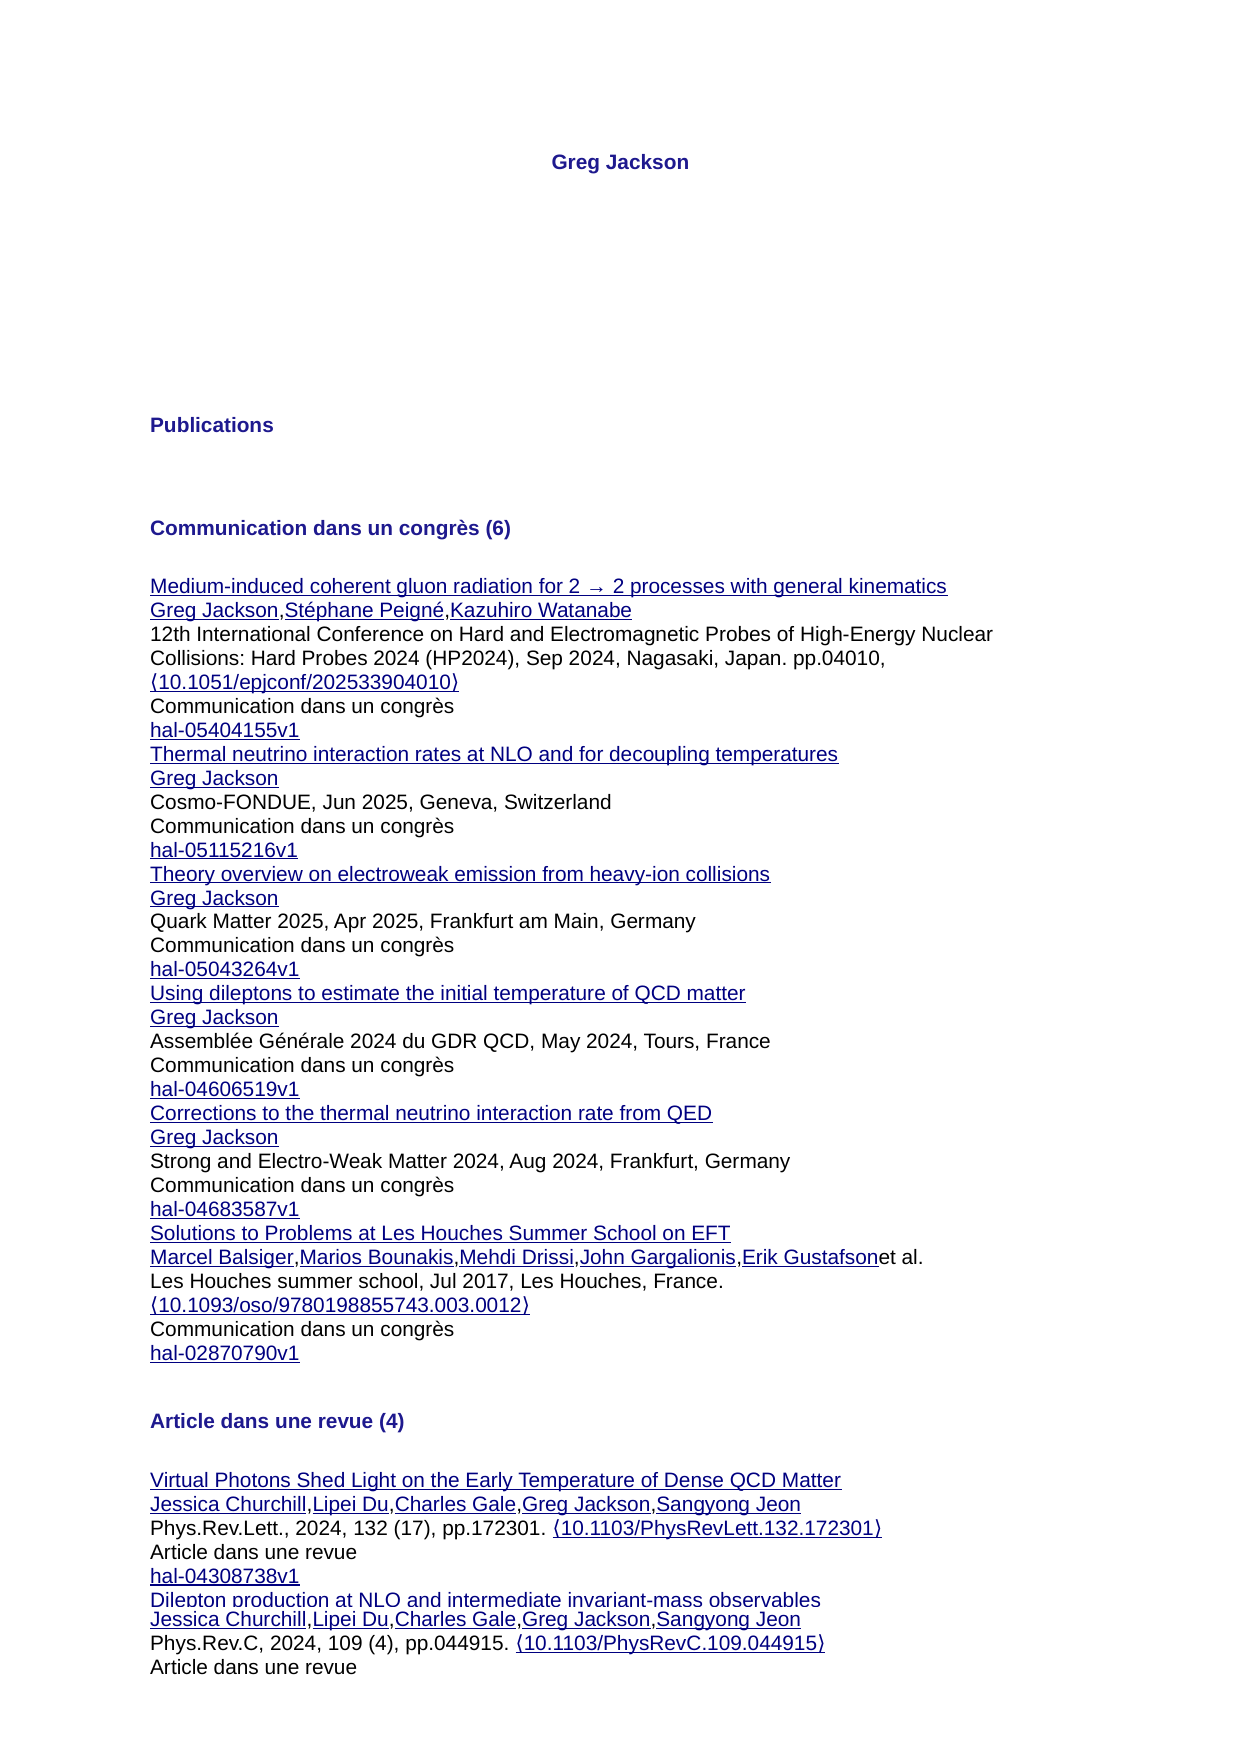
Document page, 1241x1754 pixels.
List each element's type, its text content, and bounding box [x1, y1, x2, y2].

subtitle Article dans une revue (4) [150, 1409, 1090, 1433]
table_cell Corrections to the thermal neutrino interaction rate from QED Greg Jackson Strong and Electro-Weak Matter 2024, Aug 2024, Frankfurt, Germany Communication dans un congrès hal-04683587v1 [150, 1101, 1090, 1221]
subtitle Communication dans un congrès (6) [150, 516, 1090, 539]
table_cell Theory overview on electroweak emission from heavy-ion collisions Greg Jackson Quark Matter 2025, Apr 2025, Frankfurt am Main, Germany Communication dans un congrès hal-05043264v1 [150, 861, 1090, 981]
table_cell Dilepton production at NLO and intermediate invariant-mass observables Jessica Churchill,Lipei Du,Charles Gale,Greg Jackson,Sangyong Jeon Phys.Rev.C, 2024, 109 (4), pp.044915. ⟨10.1103/PhysRevC.109.044915⟩ Article dans une revue [150, 1588, 1090, 1679]
subtitle Publications [150, 412, 1090, 436]
subtitle Greg Jackson [150, 150, 1090, 174]
table_cell Thermal neutrino interaction rates at NLO and for decoupling temperatures Greg Jackson Cosmo-FONDUE, Jun 2025, Geneva, Switzerland Communication dans un congrès hal-05115216v1 [150, 742, 1090, 861]
table_cell Using dileptons to estimate the initial temperature of QCD matter Greg Jackson Assemblée Générale 2024 du GDR QCD, May 2024, Tours, France Communication dans un congrès hal-04606519v1 [150, 981, 1090, 1101]
table_header Virtual Photons Shed Light on the Early Temperature of Dense QCD Matter Jessica Churchill,Lipei Du,Charles Gale,Greg Jackson,Sangyong Jeon Phys.Rev.Lett., 2024, 132 (17), pp.172301. ⟨10.1103/PhysRevLett.132.172301⟩ Article dans une revue hal-04308738v1 [150, 1468, 1090, 1587]
table_cell Solutions to Problems at Les Houches Summer School on EFT Marcel Balsiger,Marios Bounakis,Mehdi Drissi,John Gargalionis,Erik Gustafsonet al. Les Houches summer school, Jul 2017, Les Houches, France. ⟨10.1093/oso/9780198855743.003.0012⟩ Communication dans un congrès hal-02870790v1 [150, 1221, 1090, 1364]
table_header Medium-induced coherent gluon radiation for 2 → 2 processes with general kinematics Greg Jackson,Stéphane Peigné,Kazuhiro Watanabe 12th International Conference on Hard and Electromagnetic Probes of High-Energy Nuclear Collisions: Hard Probes 2024 (HP2024), Sep 2024, Nagasaki, Japan. pp.04010, ⟨10.1051/epjconf/202533904010⟩ Communication dans un congrès hal-05404155v1 [150, 574, 1090, 742]
